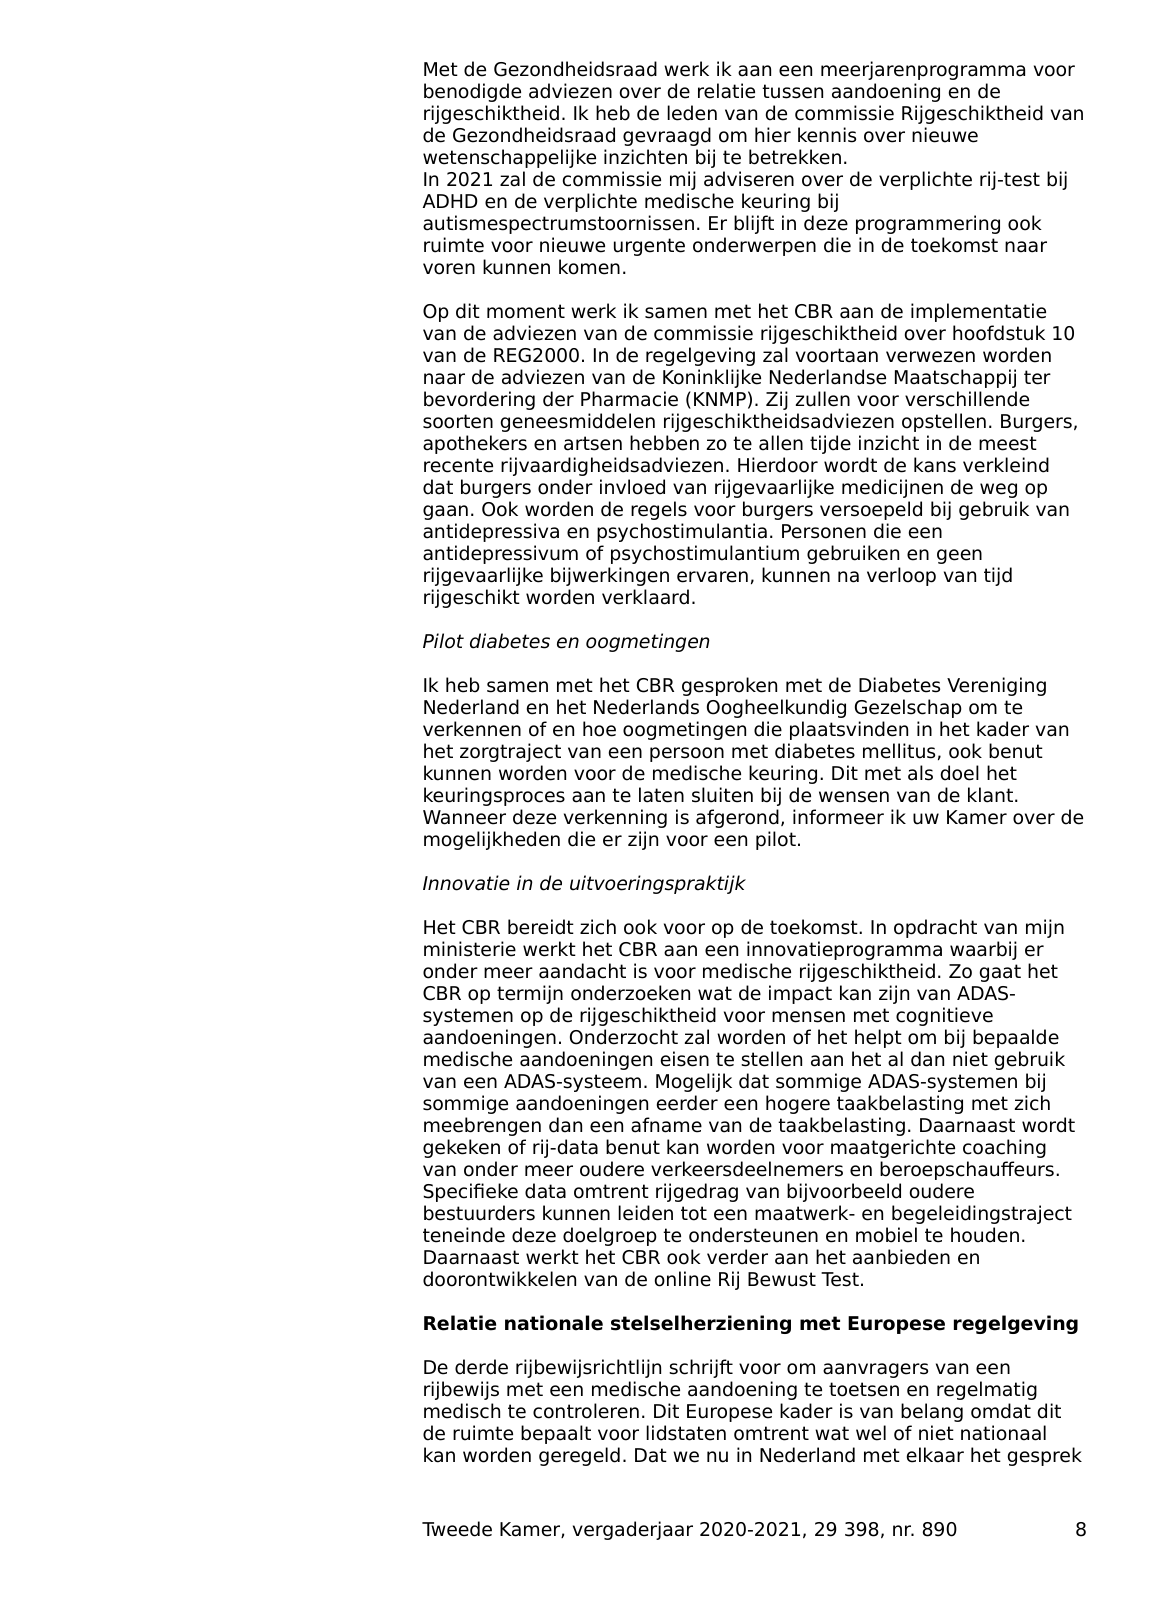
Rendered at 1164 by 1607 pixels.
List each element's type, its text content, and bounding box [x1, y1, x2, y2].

text De derde rijbewijsrichtlijn schrijft voor om aanvragers van een rijbewijs met een medische aandoening te toetsen en regelmatig medisch te controleren. Dit Europese kader is van belang omdat dit de ruimte bepaalt voor lidstaten omtrent wat wel of niet nationaal kan worden geregeld. Dat we nu in Nederland met elkaar het gesprek [422, 1357, 1087, 1467]
text Het CBR bereidt zich ook voor op de toekomst. In opdracht van mijn ministerie werkt het CBR aan een innovatieprogramma waarbij er onder meer aandacht is voor medische rijgeschiktheid. Zo gaat het CBR op termijn onderzoeken wat de impact kan zijn van ADAS-systemen op de rijgeschiktheid voor mensen met cognitieve aandoeningen. Onderzocht zal worden of het helpt om bij bepaalde medische aandoeningen eisen te stellen aan het al dan niet gebruik van een ADAS-systeem. Mogelijk dat sommige ADAS-systemen bij sommige aandoeningen eerder een hogere taakbelasting met zich meebrengen dan een afname van de taakbelasting. Daarnaast wordt gekeken of rij-data benut kan worden voor maatgerichte coaching van onder meer oudere verkeersdeelnemers en beroepschauffeurs. Specifieke data omtrent rijgedrag van bijvoorbeeld oudere bestuurders kunnen leiden tot een maatwerk- en begeleidingstraject teneinde deze doelgroep te ondersteunen en mobiel te houden. Daarnaast werkt het CBR ook verder aan het aanbieden en doorontwikkelen van de online Rij Bewust Test. [422, 917, 1087, 1291]
text Ik heb samen met het CBR gesproken met de Diabetes Vereniging Nederland en het Nederlands Oogheelkundig Gezelschap om te verkennen of en hoe oogmetingen die plaatsvinden in het kader van het zorgtraject van een persoon met diabetes mellitus, ook benut kunnen worden voor de medische keuring. Dit met als doel het keuringsproces aan te laten sluiten bij de wensen van de klant. Wanneer deze verkenning is afgerond, informeer ik uw Kamer over de mogelijkheden die er zijn voor een pilot. [422, 675, 1087, 851]
subtitle Relatie nationale stelselherziening met Europese regelgeving [422, 1313, 1087, 1335]
text Op dit moment werk ik samen met het CBR aan de implementatie van de adviezen van de commissie rijgeschiktheid over hoofdstuk 10 van de REG2000. In de regelgeving zal voortaan verwezen worden naar de adviezen van de Koninklijke Nederlandse Maatschappij ter bevordering der Pharmacie (KNMP). Zij zullen voor verschillende soorten geneesmiddelen rijgeschiktheidsadviezen opstellen. Burgers, apothekers en artsen hebben zo te allen tijde inzicht in de meest recente rijvaardigheidsadviezen. Hierdoor wordt de kans verkleind dat burgers onder invloed van rijgevaarlijke medicijnen de weg op gaan. Ook worden de regels voor burgers versoepeld bij gebruik van antidepressiva en psychostimulantia. Personen die een antidepressivum of psychostimulantium gebruiken en geen rijgevaarlijke bijwerkingen ervaren, kunnen na verloop van tijd rijgeschikt worden verklaard. [422, 301, 1087, 609]
text In 2021 zal de commissie mij adviseren over de verplichte rij-test bij ADHD en de verplichte medische keuring bij autismespectrumstoornissen. Er blijft in deze programmering ook ruimte voor nieuwe urgente onderwerpen die in de toekomst naar voren kunnen komen. [422, 169, 1087, 279]
text Met de Gezondheidsraad werk ik aan een meerjarenprogramma voor benodigde adviezen over de relatie tussen aandoening en de rijgeschiktheid. Ik heb de leden van de commissie Rijgeschiktheid van de Gezondheidsraad gevraagd om hier kennis over nieuwe wetenschappelijke inzichten bij te betrekken. [422, 59, 1087, 169]
subtitle Pilot diabetes en oogmetingen [422, 631, 1087, 653]
subtitle Innovatie in de uitvoeringspraktijk [422, 873, 1087, 895]
